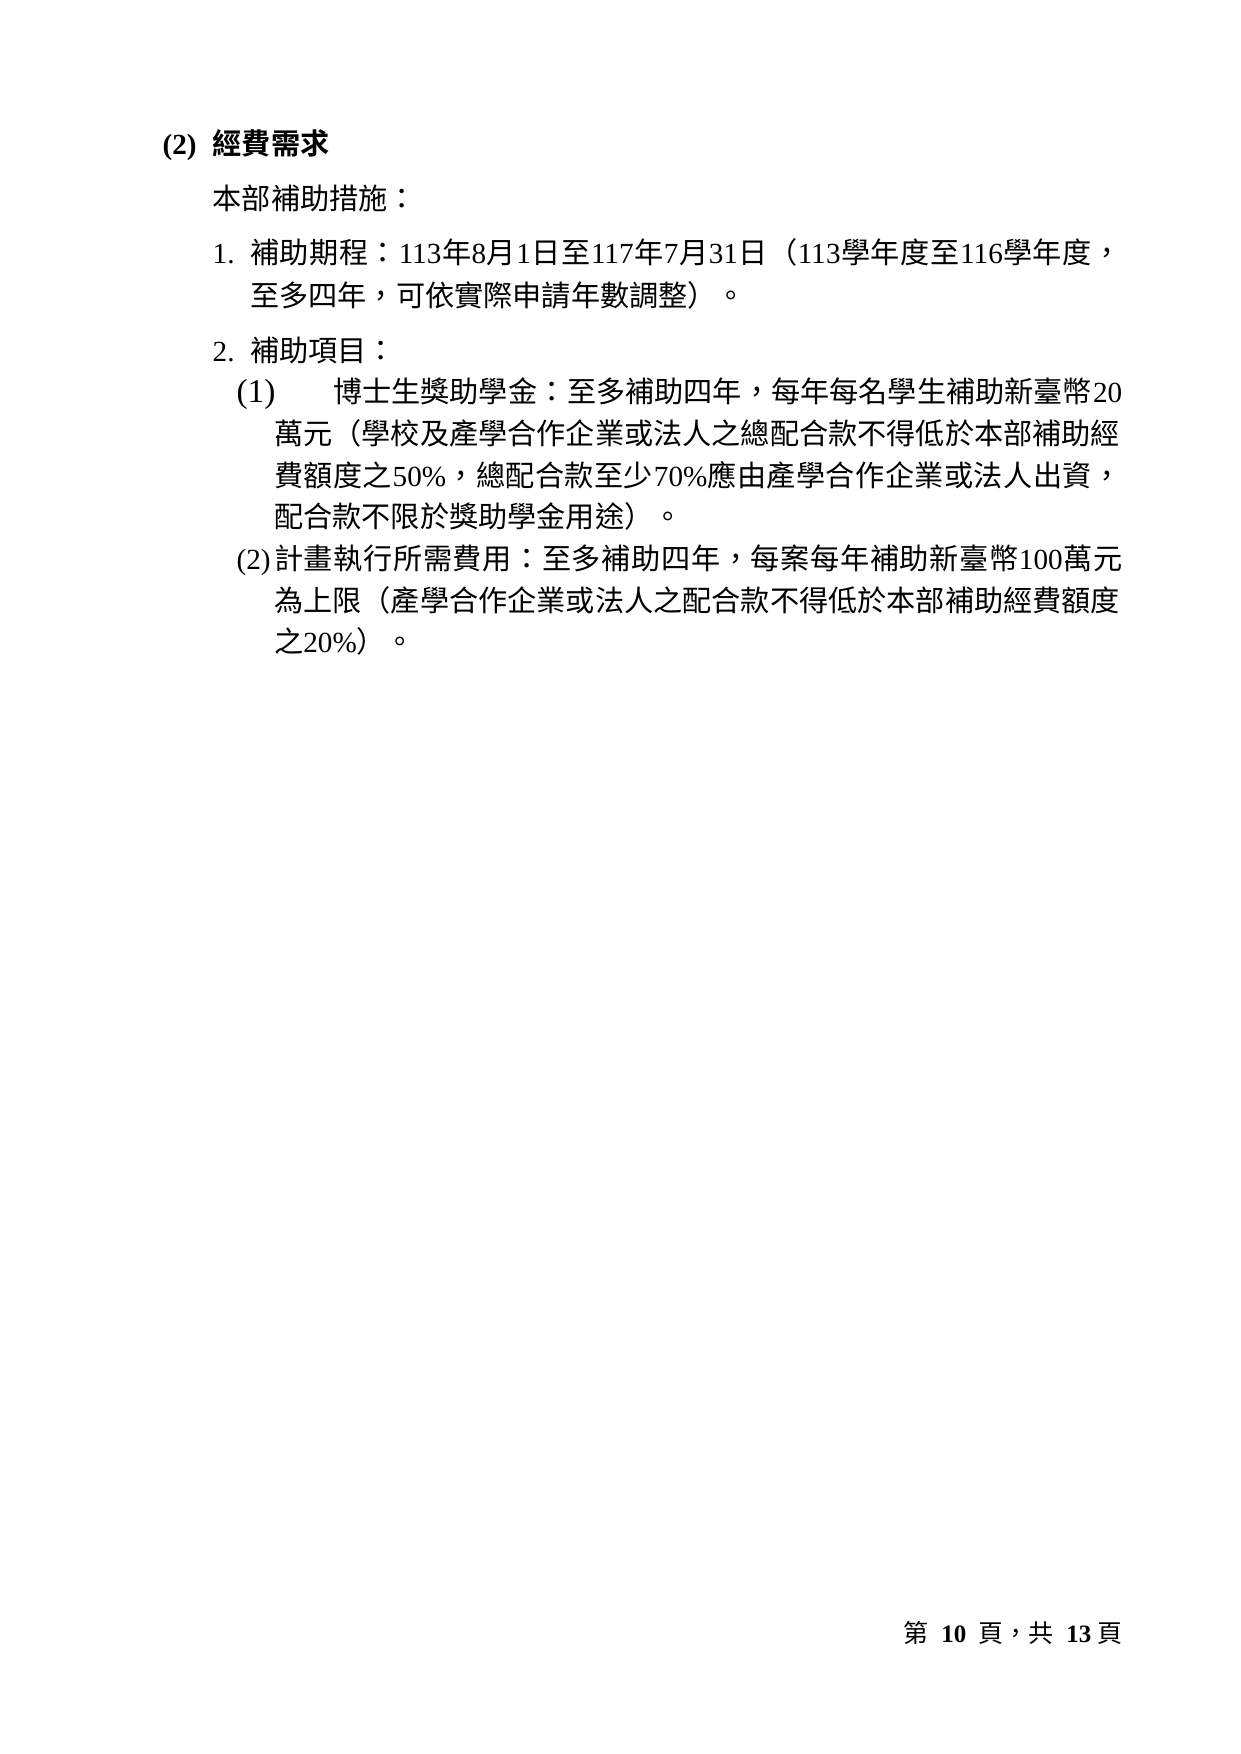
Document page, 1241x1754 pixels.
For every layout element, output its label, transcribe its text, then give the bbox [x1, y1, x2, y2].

list 計畫執行所需費用：至多補助四年，每案每年補助新臺幣100萬元為上限（產學合作企業或法人之配合款不得低於本部補助經費額度之20%）。 [236, 536, 1122, 661]
list 補助期程：113年8月1日至117年7月31日（113學年度至116學年度，至多四年，可依實際申請年數調整）。 [212, 230, 1122, 314]
list 經費需求 [162, 121, 1122, 163]
list 博士生獎助學金：至多補助四年，每年每名學生補助新臺幣20萬元（學校及產學合作企業或法人之總配合款不得低於本部補助經費額度之50%，總配合款至少70%應由產學合作企業或法人出資，配合款不限於獎助學金用途）。 [236, 369, 1122, 536]
text 本部補助措施： [212, 175, 1122, 217]
list 補助項目： [212, 327, 1122, 369]
